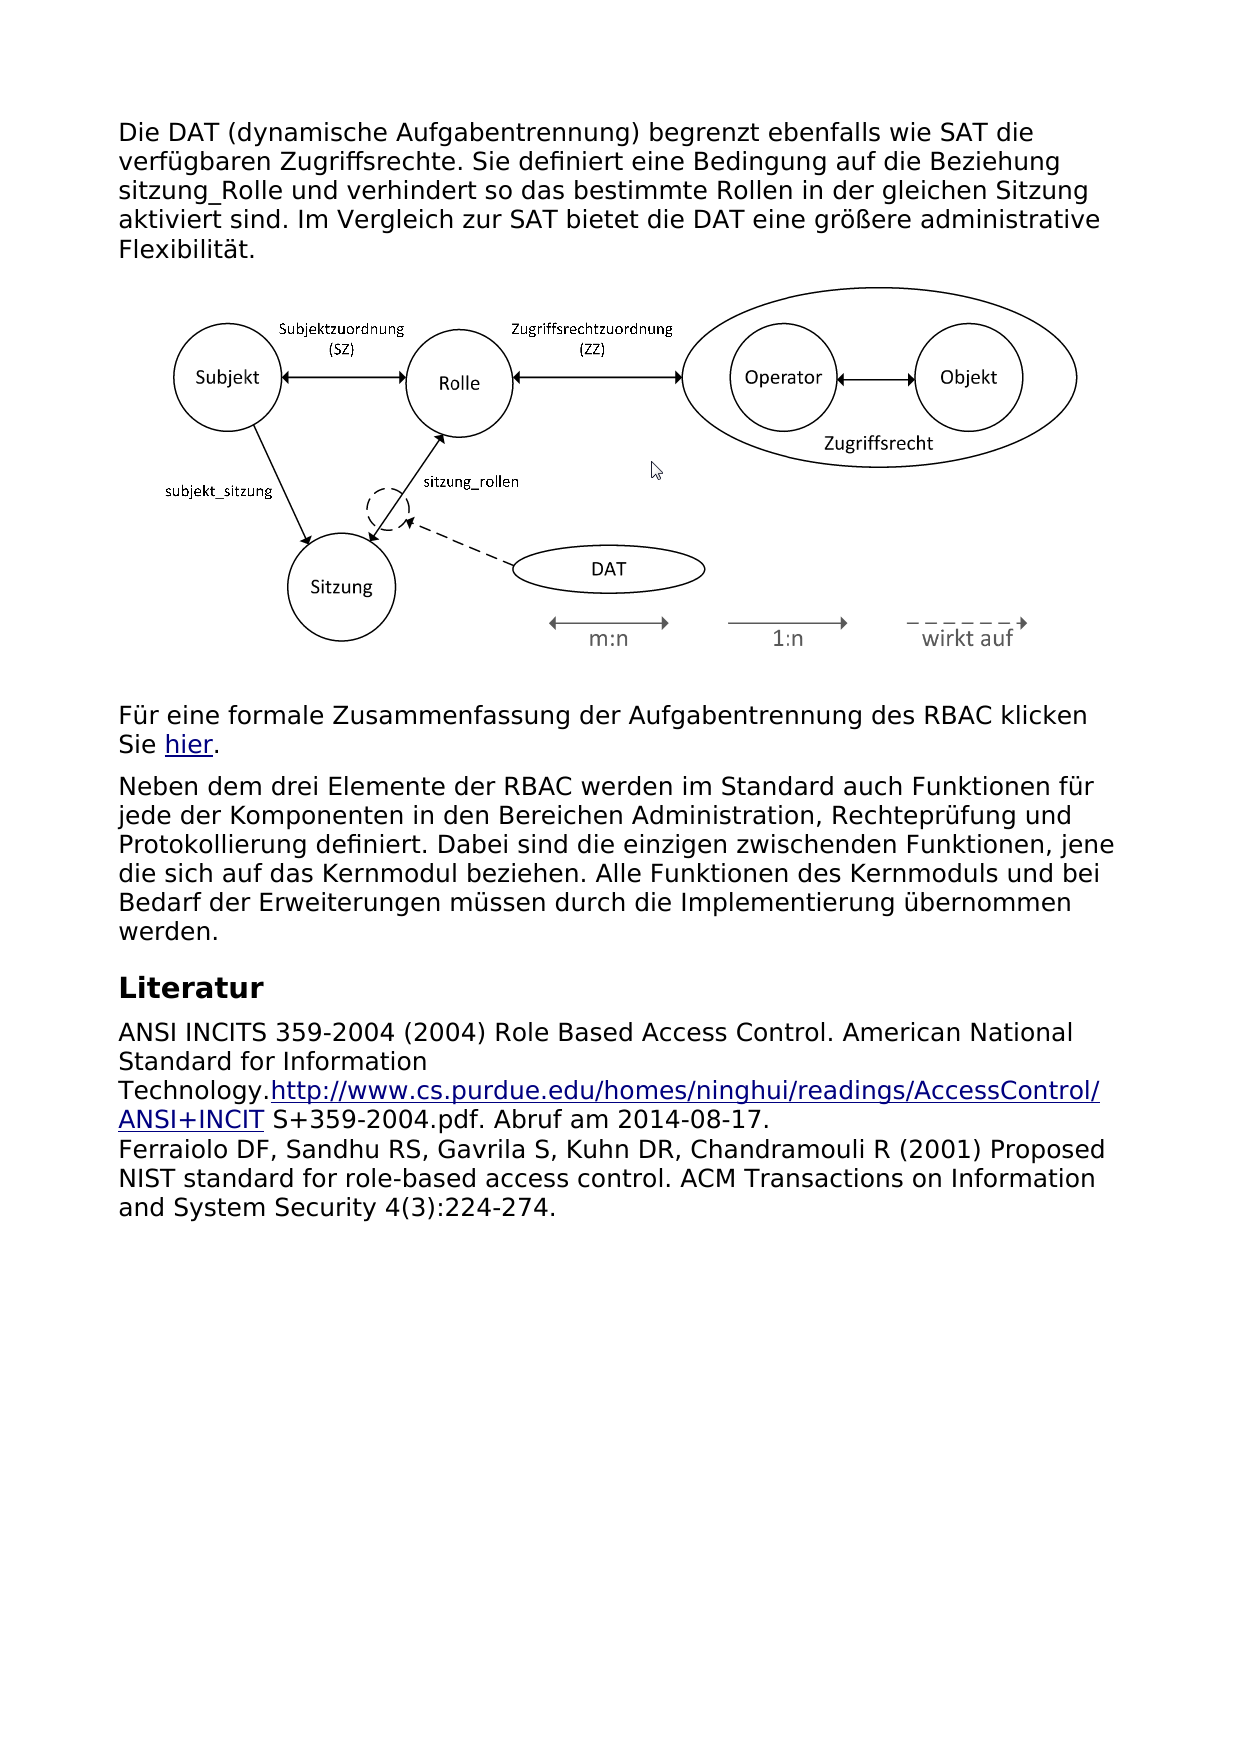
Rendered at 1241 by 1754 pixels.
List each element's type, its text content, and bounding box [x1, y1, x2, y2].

text Neben dem drei Elemente der RBAC werden im Standard auch Funktionen für jede der Komponenten in den Bereichen Administration, Rechteprüfung und Protokollierung definiert. Dabei sind die einzigen zwischenden Funktionen, jene die sich auf das Kernmodul beziehen. Alle Funktionen des Kernmoduls und bei Bedarf der Erweiterungen müssen durch die Implementierung übernommen werden. [118, 772, 1122, 947]
text Für eine formale Zusammenfassung der Aufgabentrennung des RBAC klicken Sie hier. [118, 701, 1122, 759]
subtitle Literatur [118, 972, 1122, 1006]
text ANSI INCITS 359-2004 (2004) Role Based Access Control. American National Standard for Information Technology.http://www.cs.purdue.edu/homes/ninghui/readings/AccessControl/ANSI+INCIT S+359-2004.pdf. Abruf am 2014-08-17. [118, 1018, 1122, 1135]
text Die DAT (dynamische Aufgabentrennung) begrenzt ebenfalls wie SAT die verfügbaren Zugriffsrechte. Sie definiert eine Bedingung auf die Beziehung sitzung_Rolle und verhindert so das bestimmte Rollen in der gleichen Sitzung aktiviert sind. Im Vergleich zur SAT bietet die DAT eine größere administrative Flexibilität. [118, 118, 1122, 263]
text Ferraiolo DF, Sandhu RS, Gavrila S, Kuhn DR, Chandramouli R (2001) Proposed NIST standard for role-based access control. ACM Transactions on Information and System Security 4(3):224‐274. [118, 1135, 1122, 1222]
picture [118, 263, 1123, 660]
